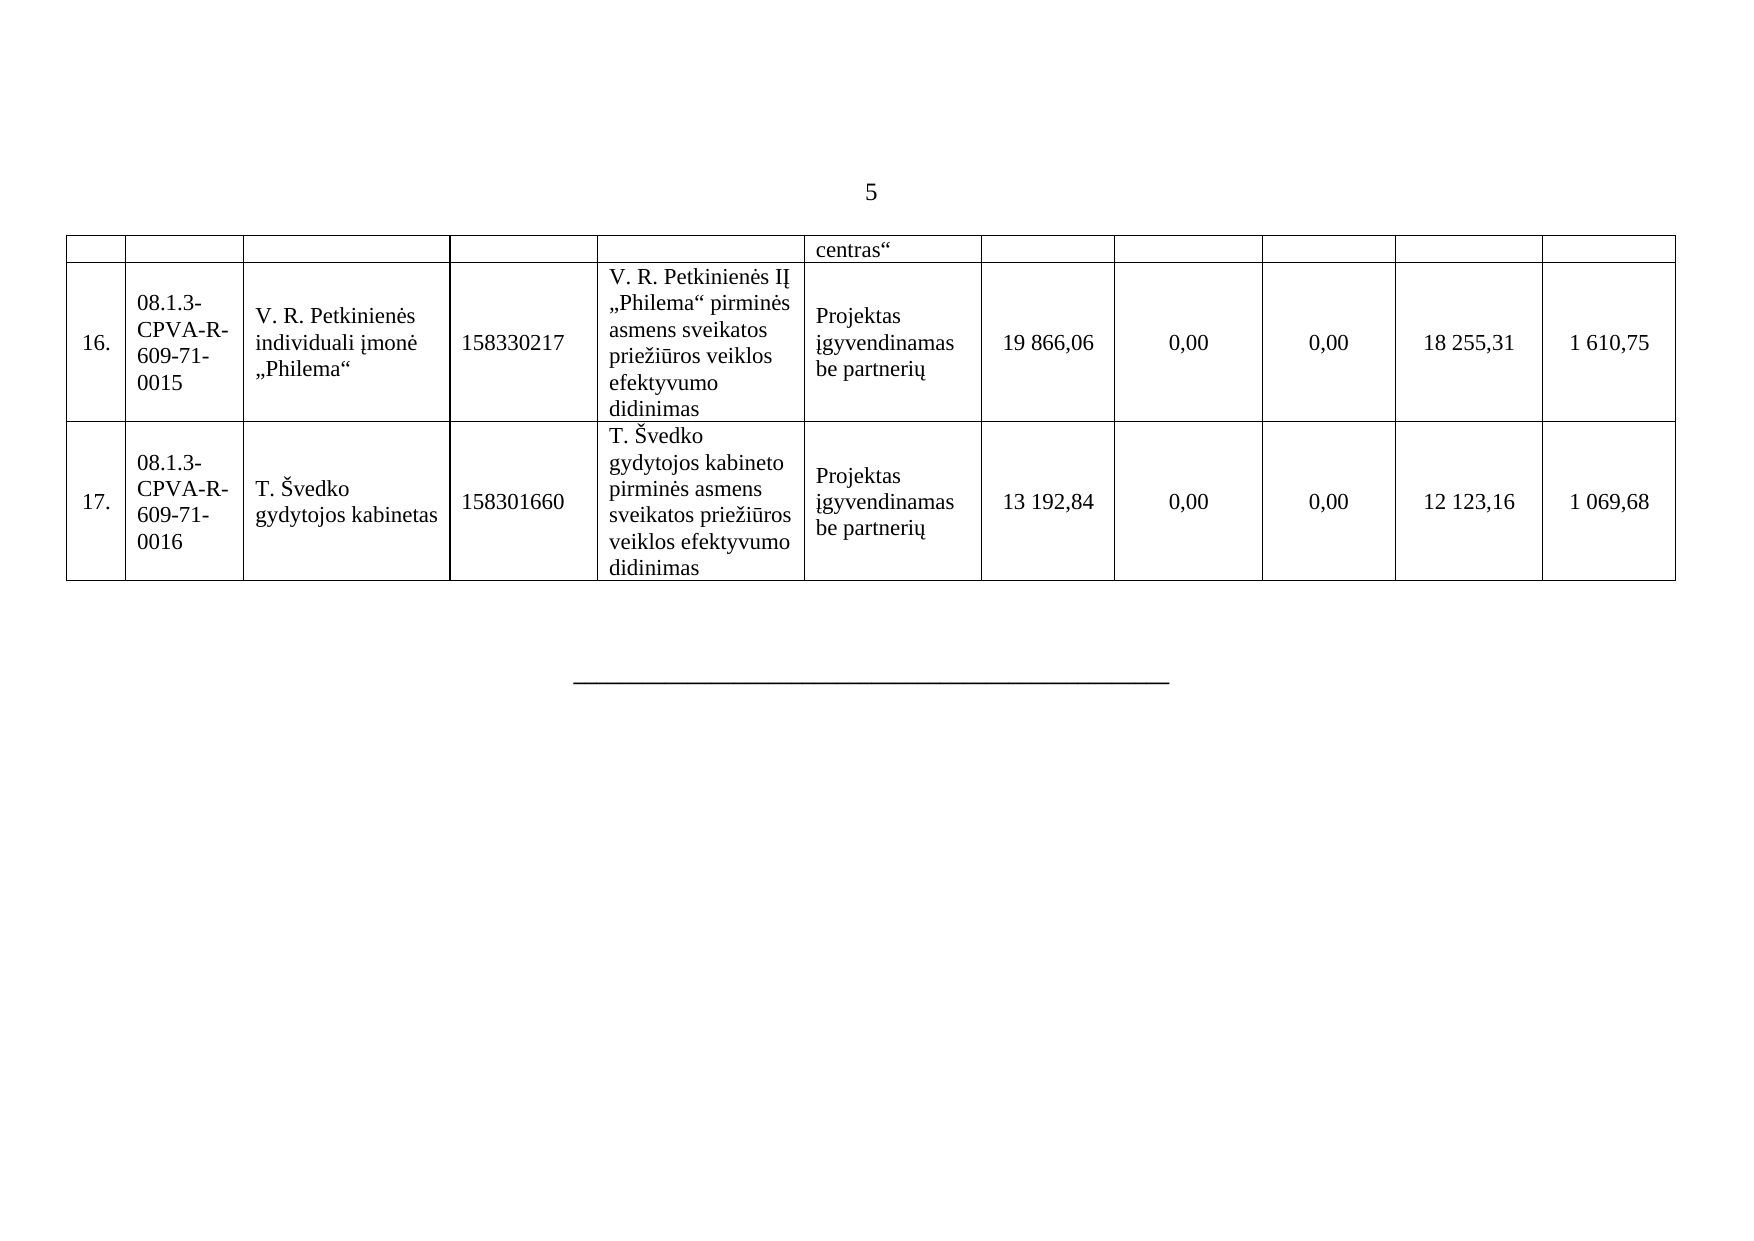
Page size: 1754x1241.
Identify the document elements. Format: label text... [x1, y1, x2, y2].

table_cell [598, 236, 804, 262]
table_cell 17. [67, 422, 125, 580]
table_cell 0,00 [1263, 422, 1395, 580]
table_cell [982, 236, 1114, 262]
table_cell 18 255,31 [1396, 263, 1542, 421]
table_cell 0,00 [1115, 263, 1262, 421]
table_cell [1263, 236, 1395, 262]
table_cell 158330217 [451, 263, 597, 421]
table_cell 08.1.3-CPVA-R-609-71-0015 [126, 263, 243, 421]
table_cell 08.1.3-CPVA-R-609-71-0016 [126, 422, 243, 580]
table_cell [67, 236, 125, 262]
table_cell 16. [67, 263, 125, 421]
table_cell [244, 236, 449, 262]
table_cell Projektas įgyvendinamas be partnerių [805, 422, 981, 580]
table_cell T. Švedko gydytojos kabinetas [244, 422, 449, 580]
text ____________________________________________________ [118, 661, 1624, 687]
table_cell 0,00 [1115, 422, 1262, 580]
table_cell 158301660 [451, 422, 597, 580]
table_cell 13 192,84 [982, 422, 1114, 580]
table_cell [1396, 236, 1542, 262]
table_cell 0,00 [1263, 263, 1395, 421]
table_cell Projektas įgyvendinamas be partnerių [805, 263, 981, 421]
table_cell [1115, 236, 1262, 262]
table_cell [451, 236, 597, 262]
table_cell V. R. Petkinienės individuali įmonė „Philema“ [244, 263, 449, 421]
table_cell 1 610,75 [1543, 263, 1675, 421]
table_cell [126, 236, 243, 262]
table_cell 1 069,68 [1543, 422, 1675, 580]
table_cell [1543, 236, 1675, 262]
table_cell 19 866,06 [982, 263, 1114, 421]
table_cell 12 123,16 [1396, 422, 1542, 580]
